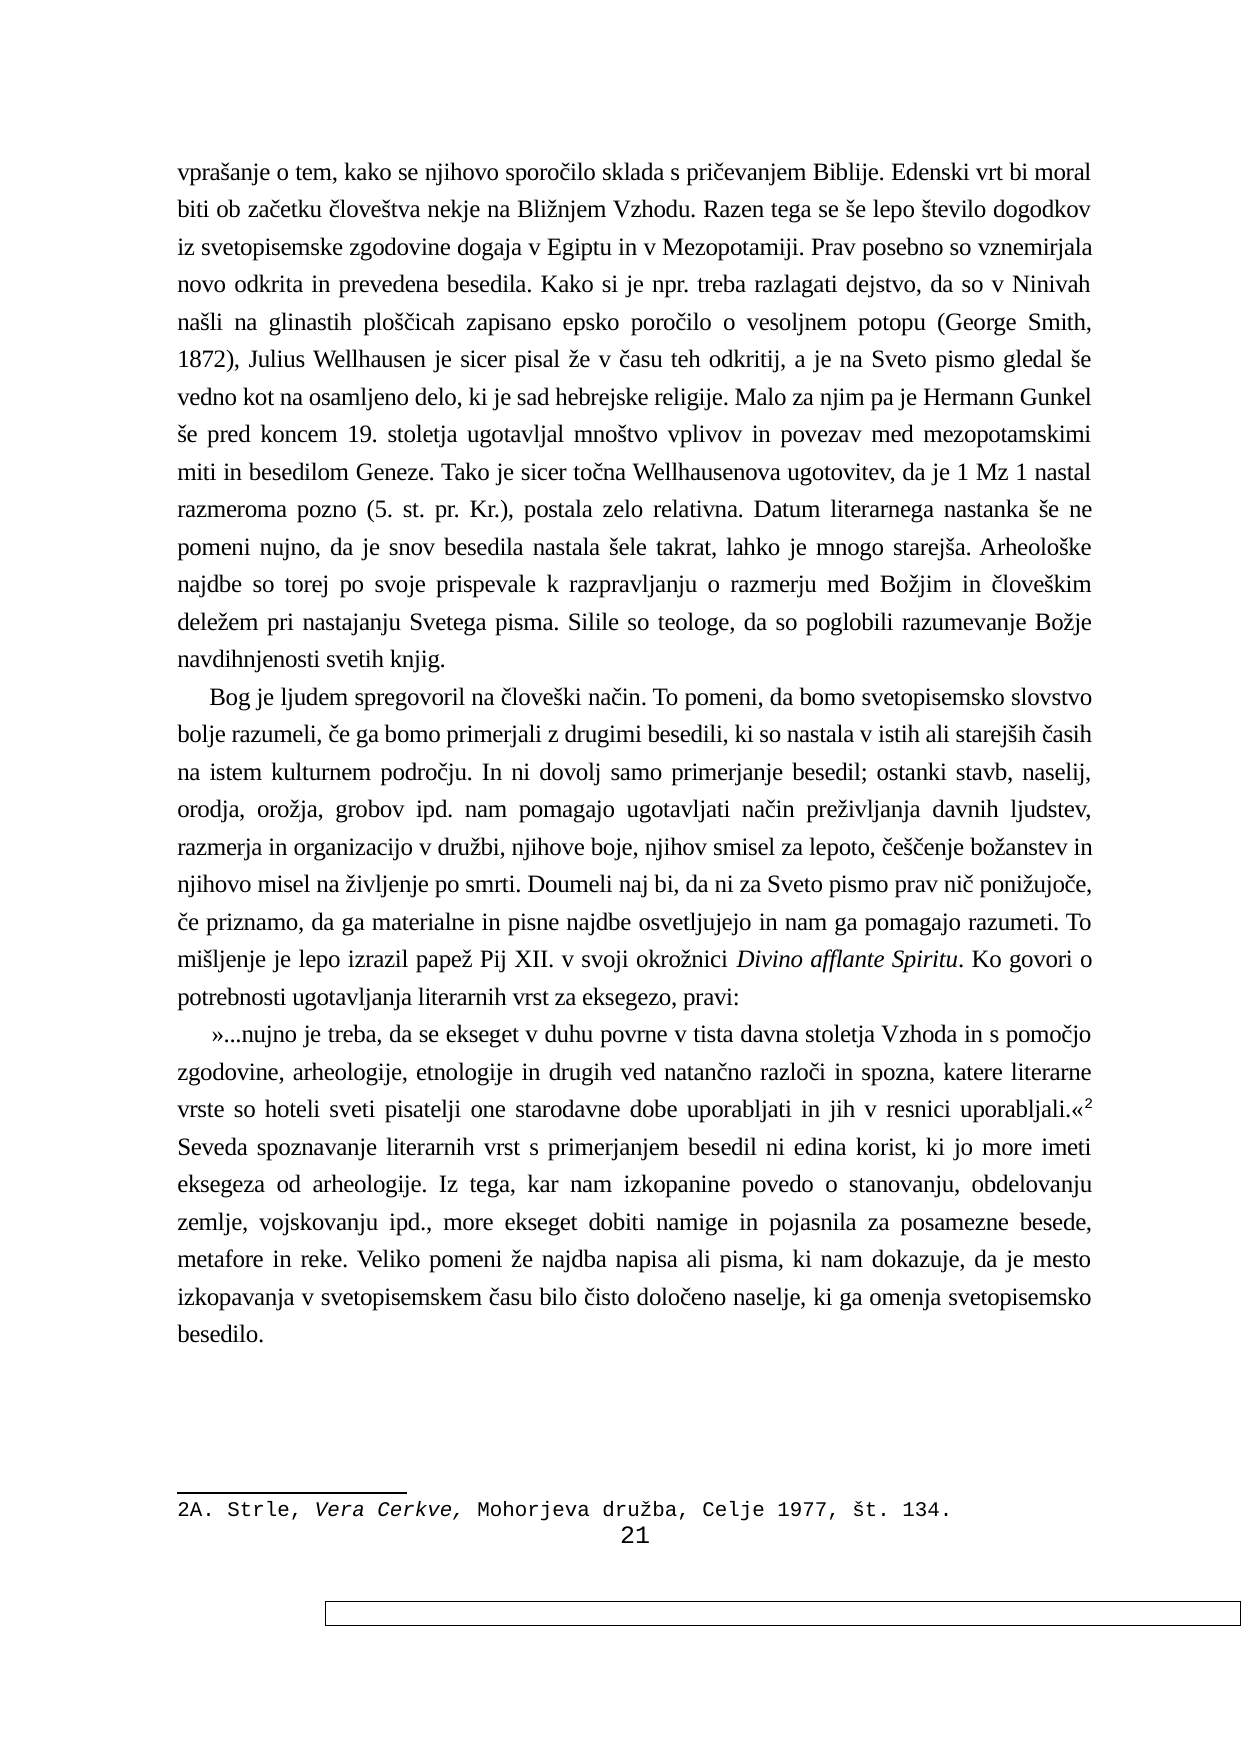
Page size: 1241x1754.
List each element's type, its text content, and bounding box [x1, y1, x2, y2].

text A. Strle, Vera Cerkve, Mohorjeva družba, Celje 1977, št. 134. [177, 1499, 1093, 1522]
text vprašanje o tem, kako se njihovo sporočilo sklada s pričevanjem Biblije. Edenski vrt bi moral biti ob začetku človeštva nekje na Bližnjem Vzhodu. Razen tega se še lepo število dogodkov iz svetopisemske zgodovine dogaja v Egiptu in v Mezopotamiji. Prav posebno so vznemirjala novo odkrita in prevedena besedila. Kako si je npr. treba razlagati dejstvo, da so v Ninivah našli na glinastih ploščicah zapisano epsko poročilo o vesoljnem potopu (George Smith, 1872), Julius Wellhausen je sicer pisal že v času teh odkritij, a je na Sveto pismo gledal še vedno kot na osamljeno delo, ki je sad hebrejske religije. Malo za njim pa je Hermann Gunkel še pred koncem 19. stoletja ugotavljal mnoštvo vplivov in povezav med mezopotamskimi miti in besedilom Geneze. Tako je sicer točna Wellhausenova ugotovitev, da je 1 Mz 1 nastal razmeroma pozno (5. st. pr. Kr.), postala zelo relativna. Datum literarnega nastanka še ne pomeni nujno, da je snov besedila nastala šele takrat, lahko je mnogo starejša. Arheološke najdbe so torej po svoje prispevale k razpravljanju o razmerju med Božjim in človeškim deležem pri nastajanju Svetega pisma. Silile so teologe, da so poglobili razumevanje Božje navdihnjenosti svetih knjig. [177, 150, 1093, 675]
text Bog je ljudem spregovoril na človeški način. To pomeni, da bomo svetopisemsko slovstvo bolje razumeli, če ga bomo primerjali z drugimi besedili, ki so nastala v istih ali starejših časih na istem kulturnem področju. In ni dovolj samo primerjanje besedil; ostanki stavb, naselij, orodja, orožja, grobov ipd. nam pomagajo ugotavljati način preživljanja davnih ljudstev, razmerja in organizacijo v družbi, njihove boje, njihov smisel za lepoto, češčenje božanstev in njihovo misel na življenje po smrti. Doumeli naj bi, da ni za Sveto pismo prav nič ponižujoče, če priznamo, da ga materialne in pisne najdbe osvetljujejo in nam ga pomagajo razumeti. To mišljenje je lepo izrazil papež Pij XII. v svoji okrožnici Divino afflante Spiritu. Ko govori o potrebnosti ugotavljanja literarnih vrst za eksegezo, pravi: [177, 675, 1093, 1012]
text »...nujno je treba, da se ekseget v duhu povrne v tista davna stoletja Vzhoda in s pomočjo zgodovine, arheologije, etnologije in drugih ved natančno razloči in spozna, katere literarne vrste so hoteli sveti pisatelji one starodavne dobe uporabljati in jih v resnici uporabljali.« Seveda spoznavanje literarnih vrst s primerjanjem besedil ni edina korist, ki jo more imeti eksegeza od arheologije. Iz tega, kar nam izkopanine povedo o stanovanju, obdelovanju zemlje, vojskovanju ipd., more ekseget dobiti namige in pojasnila za posamezne besede, metafore in reke. Veliko pomeni že najdba napisa ali pisma, ki nam dokazuje, da je mesto izkopavanja v svetopisemskem času bilo čisto določeno naselje, ki ga omenja svetopisemsko besedilo. [177, 1012, 1093, 1350]
